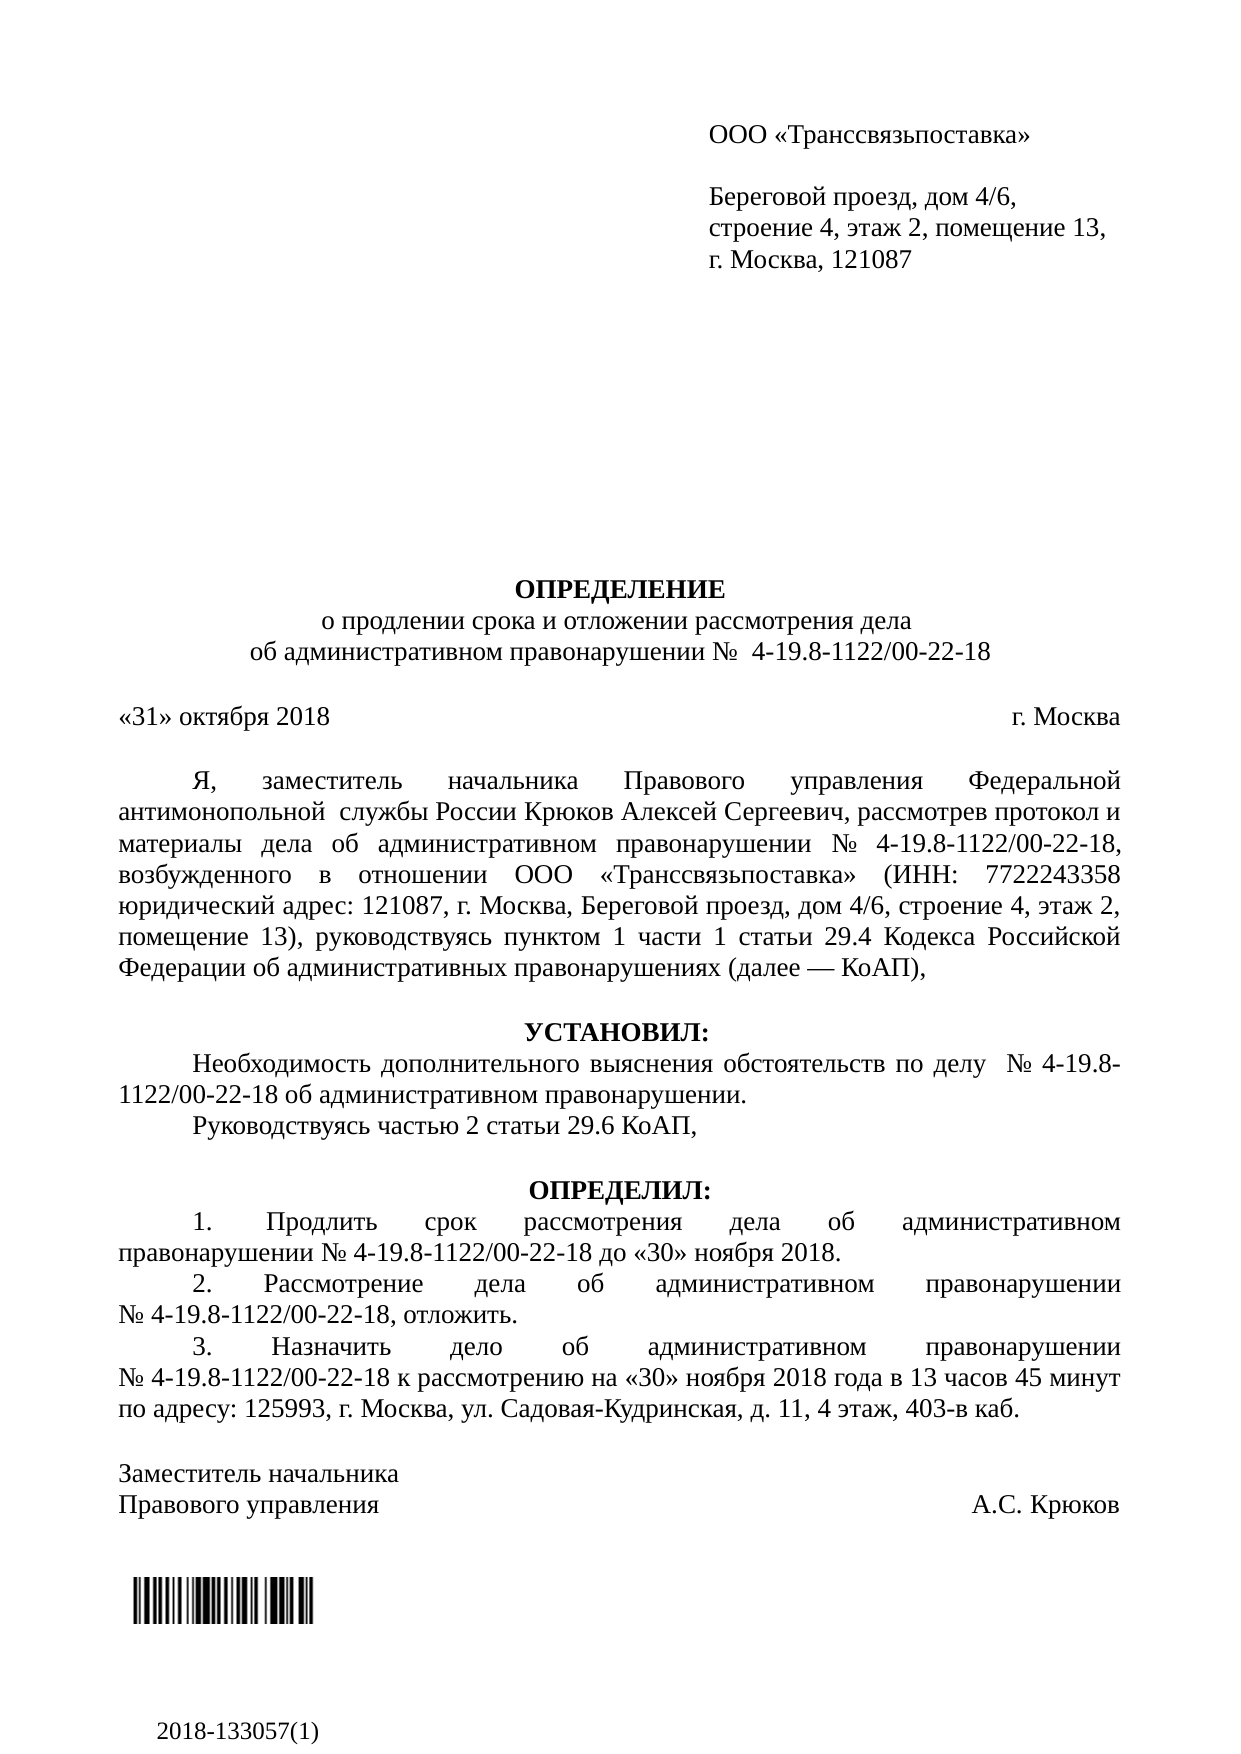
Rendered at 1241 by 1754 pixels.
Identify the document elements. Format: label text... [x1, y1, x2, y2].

text 1. Продлить срок рассмотрения дела об административном правонарушении № 4-19.8-1122/00-22-18 до «30» ноября 2018. 2. Рассмотрение дела об административном правонарушении № 4-19.8-1122/00-22-18, отложить. 3. Назначить дело об административном правонарушении № 4-19.8-1122/00-22-18 к рассмотрению на «30» ноября 2018 года в 13 часов 45 минут по адресу: 125993, г. Москва, ул. Садовая-Кудринская, д. 11, 4 этаж, 403-в каб. [118, 1205, 1122, 1423]
text ОПРЕДЕЛИЛ: [118, 1174, 1122, 1205]
text Правового управления А.С. Крюков [118, 1488, 1122, 1519]
text ОПРЕДЕЛЕНИЕ [118, 573, 1122, 604]
text Я, заместитель начальника Правового управления Федеральной антимонопольной службы России Крюков Алексей Сергеевич, рассмотрев протокол и материалы дела об административном правонарушении № 4-19.8-1122/00-22-18, возбужденного в отношении ООО «Транссвязьпоставка» (ИНН: 7722243358 юридический адрес: 121087, г. Москва, Береговой проезд, дом 4/6, строение 4, этаж 2, помещение 13), руководствуясь пунктом 1 части 1 статьи 29.4 Кодекса Российской Федерации об административных правонарушениях (далее — КоАП), [118, 764, 1122, 982]
text о продлении срока и отложении рассмотрения дела [118, 604, 1122, 635]
text об административном правонарушении № 4-19.8-1122/00-22-18 [118, 635, 1122, 666]
text УСТАНОВИЛ: [118, 1016, 1122, 1047]
text «31» октября 2018 г. Москва [118, 700, 1122, 731]
text Заместитель начальника [118, 1457, 1122, 1488]
text ООО «Транссвязьпоставка» [708, 118, 1111, 149]
text Необходимость дополнительного выяснения обстоятельств по делу № 4-19.8-1122/00-22-18 об административном правонарушении. [118, 1047, 1122, 1109]
text Береговой проезд, дом 4/6, строение 4, этаж 2, помещение 13, г. Москва, 121087 [708, 180, 1111, 274]
text Руководствуясь частью 2 статьи 29.6 КоАП, [118, 1109, 1122, 1141]
picture [118, 1577, 331, 1624]
